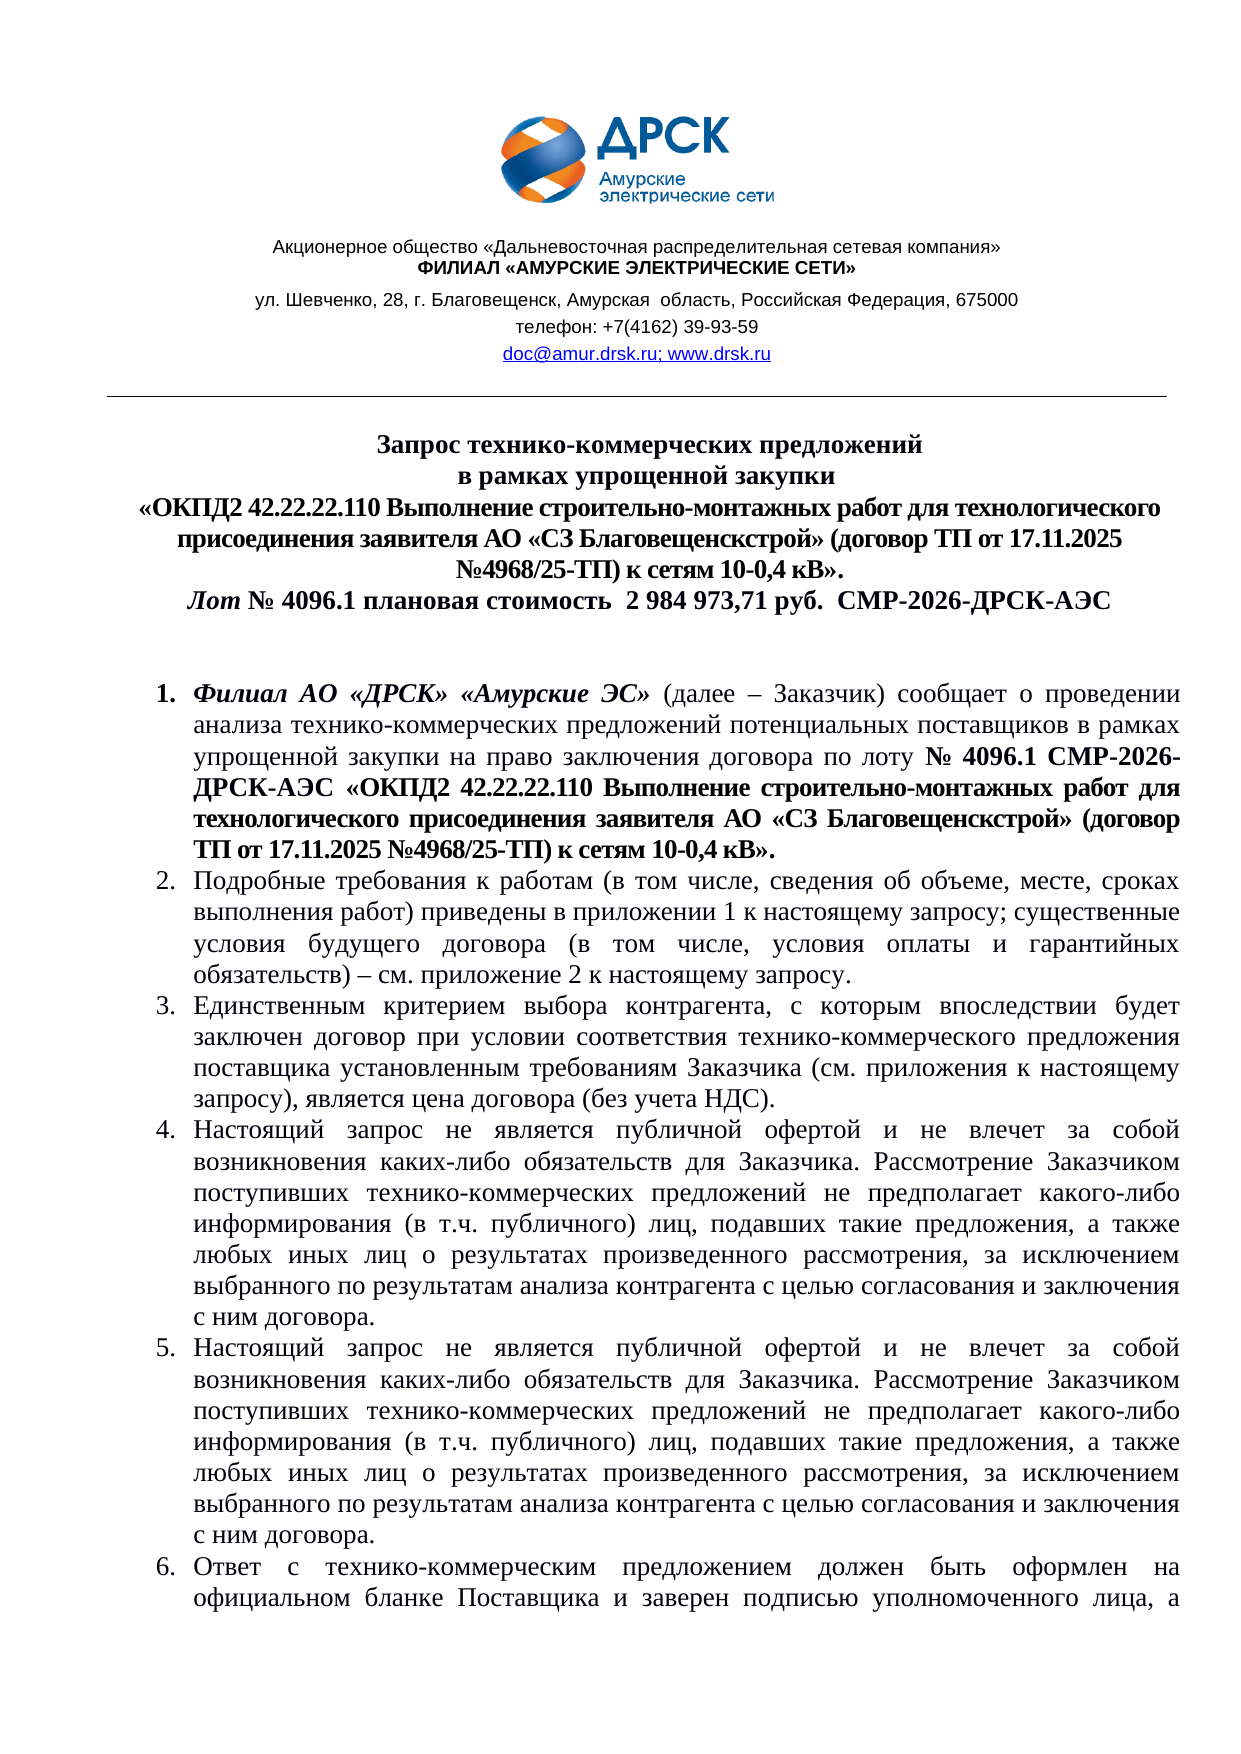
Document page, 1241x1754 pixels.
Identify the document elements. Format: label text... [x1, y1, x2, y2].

table_cell [107, 365, 1167, 396]
text Лот № 4096.1 плановая стоимость 2 984 973,71 руб. СМР-2026-ДРСК-АЭС [118, 584, 1181, 615]
table_header Акционерное общество «Дальневосточная распределительная сетевая компания» ФИЛИАЛ «АМУРСКИЕ ЭЛЕКТРИЧЕСКИЕ СЕТИ» [107, 236, 1167, 280]
text Запрос технико-коммерческих предложений [118, 428, 1181, 459]
table_cell телефон: +7(4162) 39-93-59 [107, 312, 1167, 341]
list Подробные требования к работам (в том числе, сведения об объеме, месте, сроках выполнения работ) приведены в приложении 1 к настоящему запросу; существенные условия будущего договора (в том числе, условия оплаты и гарантийных обязательств) – см. приложение 2 к настоящему запросу. [156, 864, 1181, 989]
list Филиал АО «ДРСК» «Амурские ЭС» (далее – Заказчик) сообщает о проведении анализа технико-коммерческих предложений потенциальных поставщиков в рамках упрощенной закупки на право заключения договора по лоту № 4096.1 СМР-2026-ДРСК-АЭС «ОКПД2 42.22.22.110 Выполнение строительно-монтажных работ для технологического присоединения заявителя АО «СЗ Благовещенскстрой» (договор ТП от 17.11.2025 №4968/25-ТП) к сетям 10-0,4 кВ». [156, 677, 1181, 864]
table_cell ул. Шевченко, 28, г. Благовещенск, Амурская область, Российская Федерация, 675000 [107, 288, 1167, 312]
table_cell doc@amur.drsk.ru; www.drsk.ru [107, 341, 1167, 365]
text в рамках упрощенной закупки «ОКПД2 42.22.22.110 Выполнение строительно-монтажных работ для технологического присоединения заявителя АО «СЗ Благовещенскстрой» (договор ТП от 17.11.2025 №4968/25-ТП) к сетям 10-0,4 кВ». [118, 459, 1181, 584]
list Настоящий запрос не является публичной офертой и не влечет за собой возникновения каких-либо обязательств для Заказчика. Рассмотрение Заказчиком поступивших технико-коммерческих предложений не предполагает какого-либо информирования (в т.ч. публичного) лиц, подавших такие предложения, а также любых иных лиц о результатах произведенного рассмотрения, за исключением выбранного по результатам анализа контрагента с целью согласования и заключения с ним договора. [156, 1332, 1181, 1549]
list Настоящий запрос не является публичной офертой и не влечет за собой возникновения каких-либо обязательств для Заказчика. Рассмотрение Заказчиком поступивших технико-коммерческих предложений не предполагает какого-либо информирования (в т.ч. публичного) лиц, подавших такие предложения, а также любых иных лиц о результатах произведенного рассмотрения, за исключением выбранного по результатам анализа контрагента с целью согласования и заключения с ним договора. [156, 1113, 1181, 1332]
table_cell [107, 280, 1167, 288]
list Ответ с технико-коммерческим предложением должен быть оформлен на официальном бланке Поставщика и заверен подписью уполномоченного лица, а [156, 1549, 1181, 1612]
list Единственным критерием выбора контрагента, с которым впоследствии будет заключен договор при условии соответствия технико-коммерческого предложения поставщика установленным требованиям Заказчика (см. приложения к настоящему запросу), является цена договора (без учета НДС). [156, 989, 1181, 1113]
picture [660, 137, 774, 205]
